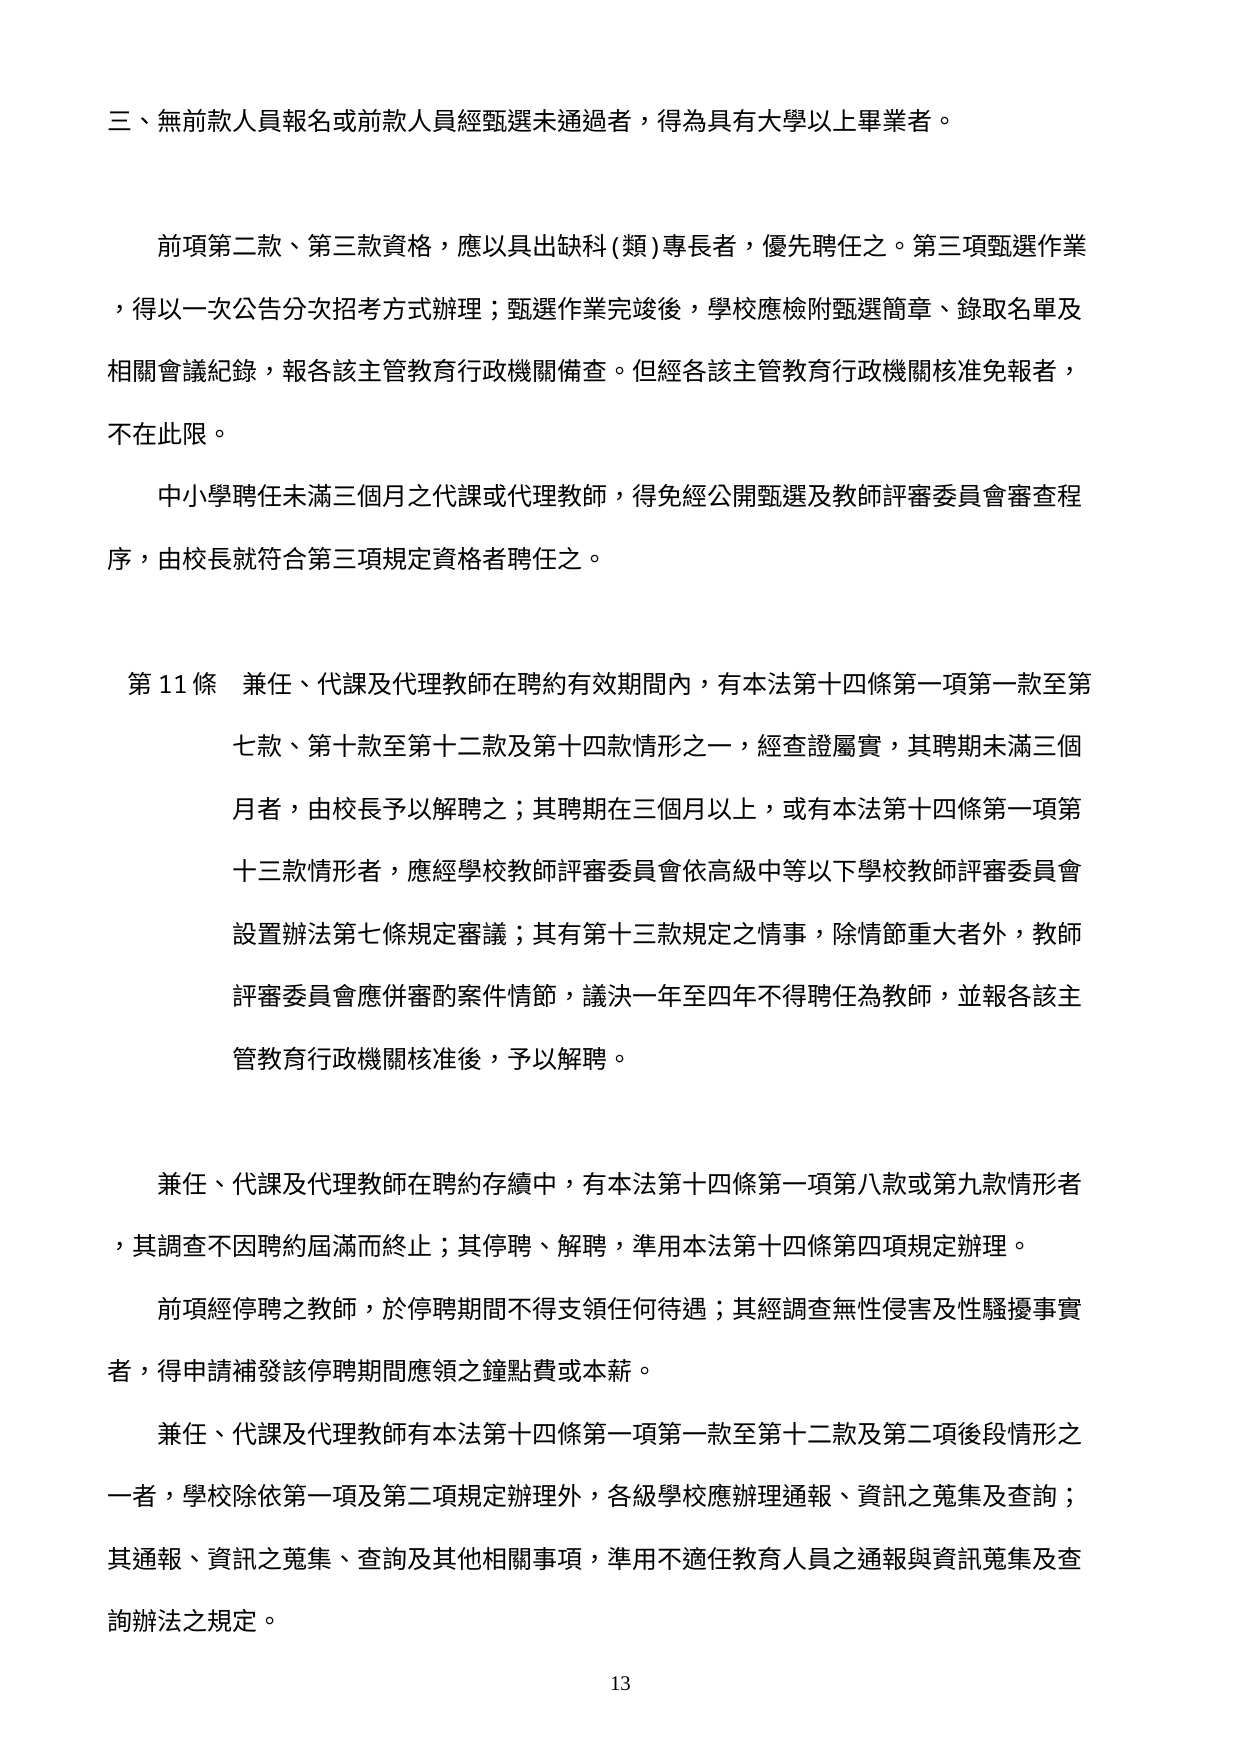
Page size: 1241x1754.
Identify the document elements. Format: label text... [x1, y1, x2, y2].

text 中小學聘任未滿三個月之代課或代理教師，得免經公開甄選及教師評審委員會審查程 [83, 453, 1157, 516]
text 十三款情形者，應經學校教師評審委員會依高級中等以下學校教師評審委員會 [83, 828, 1157, 891]
text 第11條 兼任、代課及代理教師在聘約有效期間內，有本法第十四條第一項第一款至第 [83, 641, 1157, 703]
text 兼任、代課及代理教師有本法第十四條第一項第一款至第十二款及第二項後段情形之 [83, 1391, 1157, 1453]
text 七款、第十款至第十二款及第十四款情形之一，經查證屬實，其聘期未滿三個 [83, 703, 1157, 766]
text 詢辦法之規定。 [83, 1578, 1157, 1641]
text 設置辦法第七條規定審議；其有第十三款規定之情事，除情節重大者外，教師 [83, 891, 1157, 953]
text 月者，由校長予以解聘之；其聘期在三個月以上，或有本法第十四條第一項第 [83, 766, 1157, 828]
text 相關會議紀錄，報各該主管教育行政機關備查。但經各該主管教育行政機關核准免報者， [83, 328, 1157, 391]
text 前項經停聘之教師，於停聘期間不得支領任何待遇；其經調查無性侵害及性騷擾事實 [83, 1266, 1157, 1328]
text 者，得申請補發該停聘期間應領之鐘點費或本薪。 [83, 1328, 1157, 1391]
text 三、無前款人員報名或前款人員經甄選未通過者，得為具有大學以上畢業者。 [83, 78, 1157, 141]
text 不在此限。 [83, 391, 1157, 453]
text 一者，學校除依第一項及第二項規定辦理外，各級學校應辦理通報、資訊之蒐集及查詢； [83, 1453, 1157, 1516]
text 管教育行政機關核准後，予以解聘。 [83, 1016, 1157, 1078]
text 前項第二款、第三款資格，應以具出缺科(類)專長者，優先聘任之。第三項甄選作業 [83, 203, 1157, 266]
text 評審委員會應併審酌案件情節，議決一年至四年不得聘任為教師，並報各該主 [83, 953, 1157, 1016]
text 序，由校長就符合第三項規定資格者聘任之。 [83, 516, 1157, 578]
text ，得以一次公告分次招考方式辦理；甄選作業完竣後，學校應檢附甄選簡章、錄取名單及 [83, 266, 1157, 328]
text 其通報、資訊之蒐集、查詢及其他相關事項，準用不適任教育人員之通報與資訊蒐集及查 [83, 1516, 1157, 1578]
text 兼任、代課及代理教師在聘約存續中，有本法第十四條第一項第八款或第九款情形者 [83, 1141, 1157, 1203]
text ，其調查不因聘約屆滿而終止；其停聘、解聘，準用本法第十四條第四項規定辦理。 [83, 1203, 1157, 1266]
